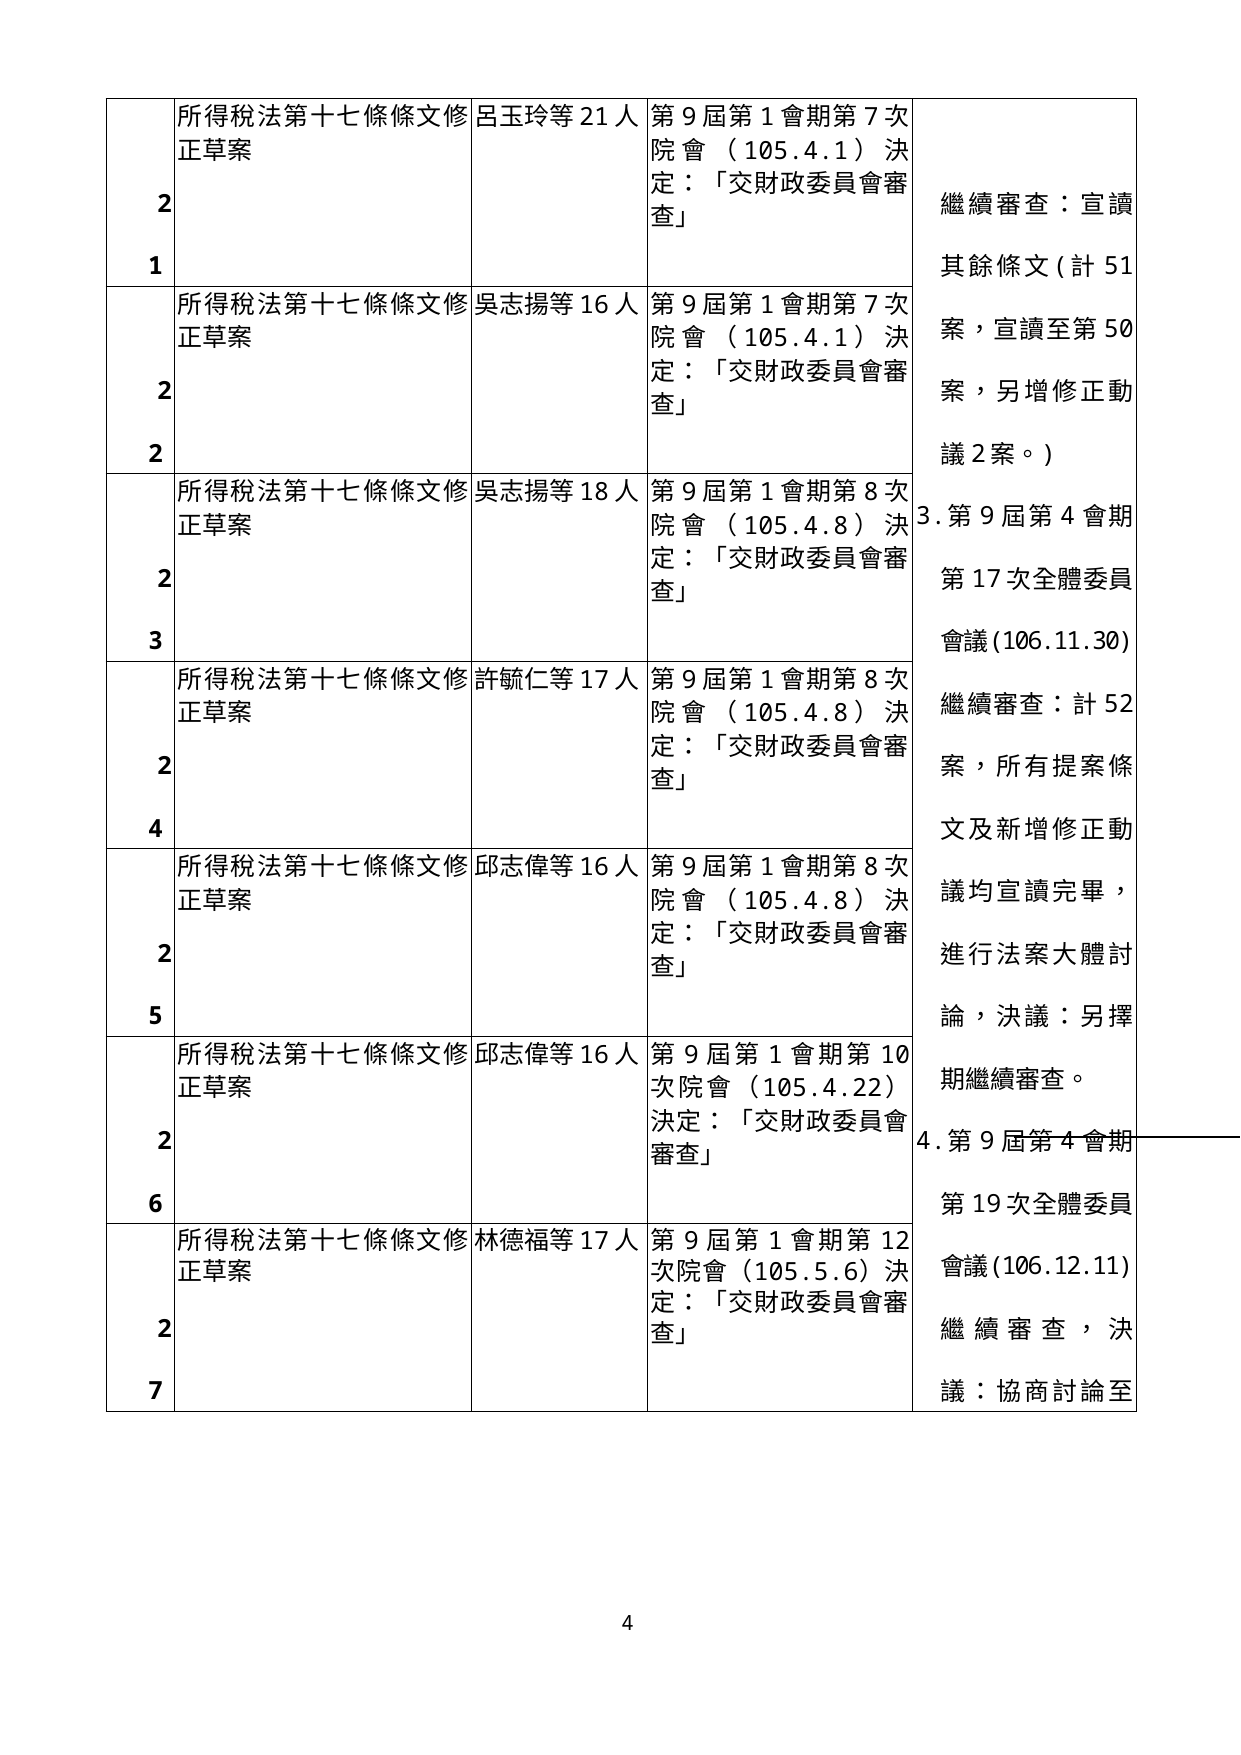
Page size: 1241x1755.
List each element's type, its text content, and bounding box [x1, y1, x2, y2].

table_cell [107, 849, 174, 1036]
table_cell 第9屆第1會期第8次院會（105.4.8）決定：「交財政委員會審查」 [648, 474, 912, 661]
table_cell [107, 662, 174, 848]
table_cell 所得稅法第十七條條文修正草案 [175, 849, 471, 1036]
table_cell [107, 287, 174, 473]
table_cell 許毓仁等17人 [472, 662, 647, 848]
table_cell 第9屆第1會期第8次院會（105.4.8）決定：「交財政委員會審查」 [648, 849, 912, 1036]
table_cell 吳志揚等16人 [472, 287, 647, 473]
table_cell 第9屆第1會期第12次院會（105.5.6）決定：「交財政委員會審查」 [648, 1224, 912, 1411]
table_cell [107, 474, 174, 661]
table_cell 所得稅法第十七條條文修正草案 [175, 99, 471, 286]
table_cell [107, 99, 174, 286]
table_cell 第9屆第1會期第7次院會（105.4.1）決定：「交財政委員會審查」 [648, 99, 912, 286]
table_cell 所得稅法第十七條條文修正草案 [175, 662, 471, 848]
table_cell 第9屆第1會期第10次院會（105.4.22）決定：「交財政委員會審查」 [648, 1037, 912, 1223]
table_cell 邱志偉等16人 [472, 849, 647, 1036]
table_cell 第9屆第1會期第7次院會（105.4.1）決定：「交財政委員會審查」 [648, 287, 912, 473]
table_cell 吳志揚等18人 [472, 474, 647, 661]
table_cell 呂玉玲等21人 [472, 99, 647, 286]
table_cell 所得稅法第十七條條文修正草案 [175, 1224, 471, 1411]
table_cell 邱志偉等16人 [472, 1037, 647, 1223]
table_cell 所得稅法第十七條條文修正草案 [175, 1037, 471, 1223]
table_cell 第9屆第1會期第8次院會（105.4.8）決定：「交財政委員會審查」 [648, 662, 912, 848]
table_cell 林德福等17人 [472, 1224, 647, 1411]
table_cell [107, 1224, 174, 1411]
table_cell [107, 1037, 174, 1223]
table_cell 繼續審查：宣讀其餘條文(計51案，宣讀至第50案，另增修正動議2案。) 3.第9屆第4會期第17次全體委員會議(106.11.30)繼續審查：計52案，所有提案條文及新增修正動議均宣讀完畢，進行法案大體討論，決議：另擇期繼續審查。 4.第9屆第4會期第19次全體委員會議(106.12.11)繼續審查，決議：協商討論至 [913, 99, 1136, 1411]
table_cell 所得稅法第十七條條文修正草案 [175, 474, 471, 661]
table_cell 所得稅法第十七條條文修正草案 [175, 287, 471, 473]
